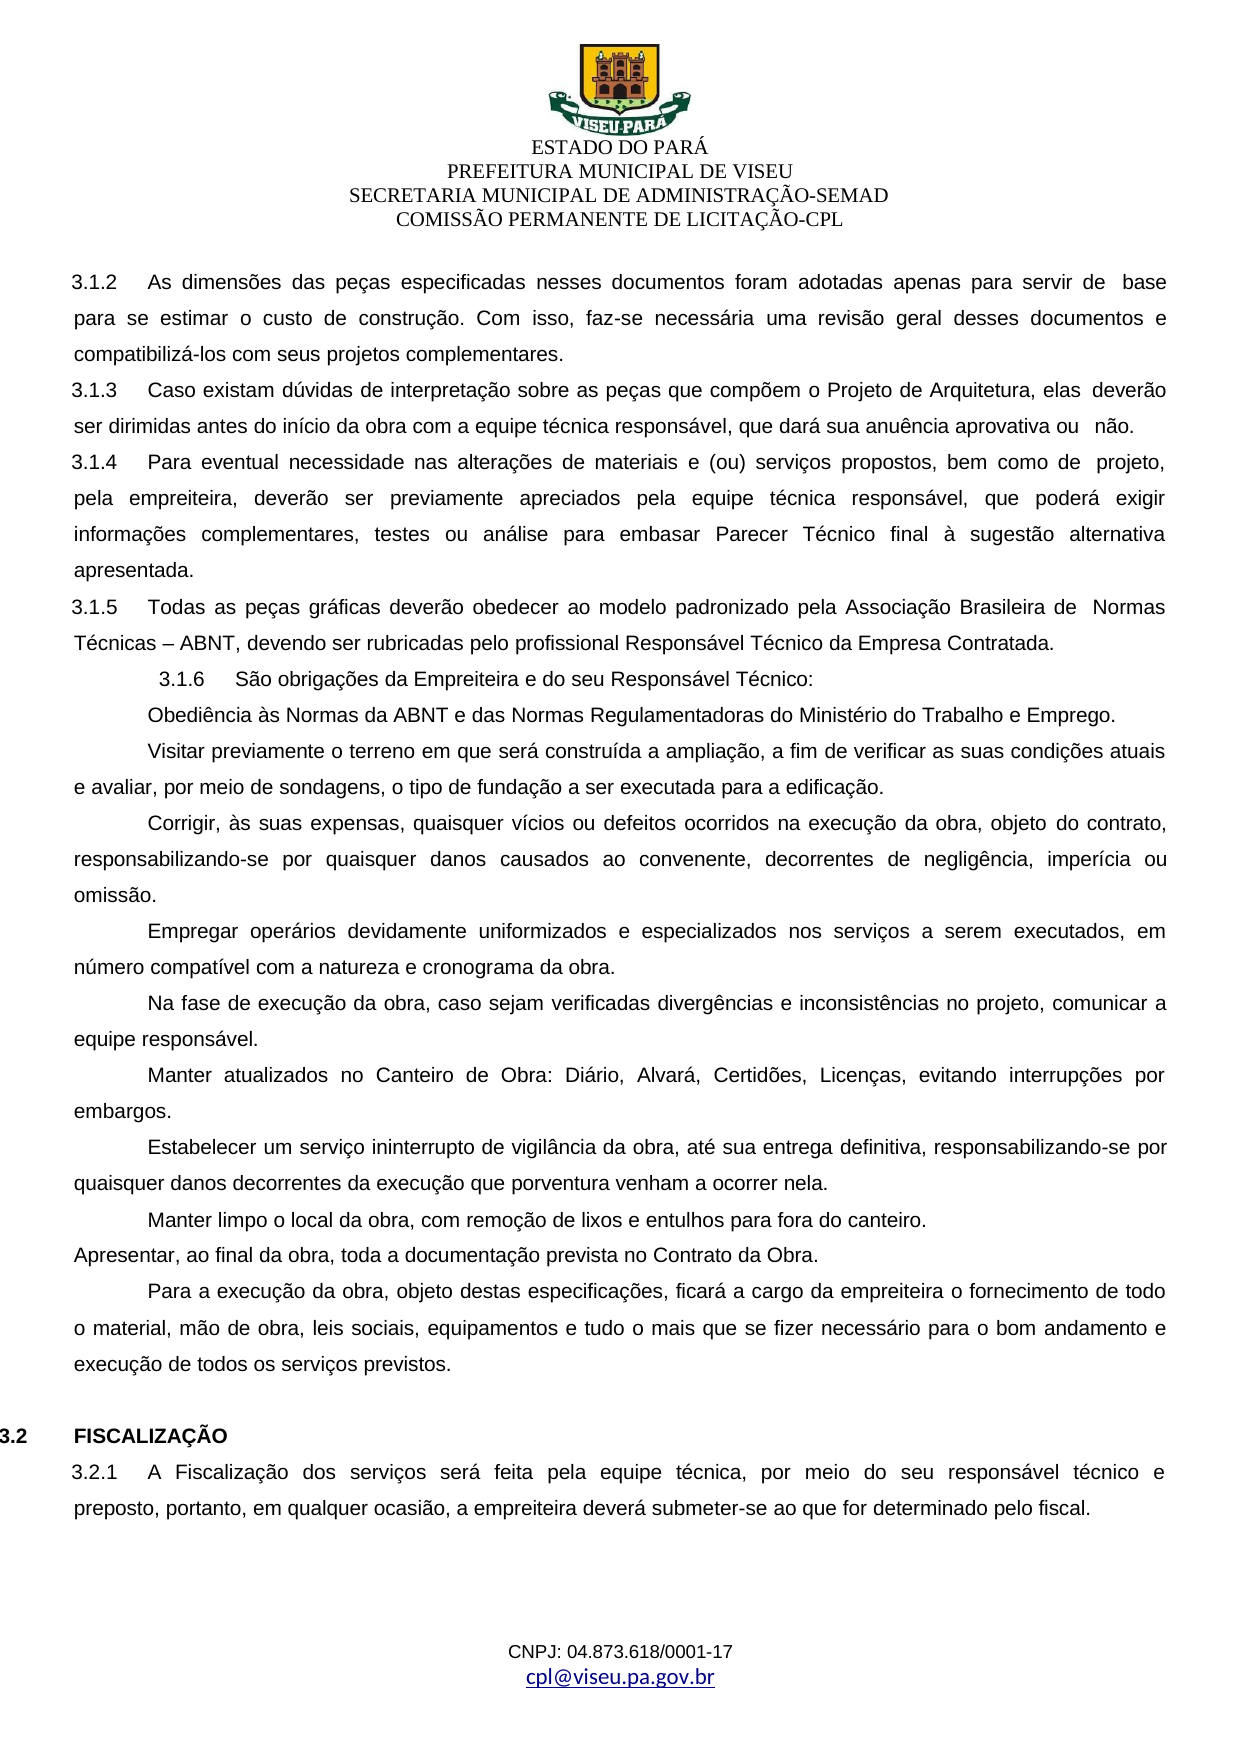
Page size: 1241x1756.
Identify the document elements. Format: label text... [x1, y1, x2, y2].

text Empregar operários devidamente uniformizados e especializados nos serviços a serem executados, em número compatível com a natureza e cronograma da obra. [74, 919, 1166, 978]
text Manter limpo o local da obra, com remoção de lixos e entulhos para fora do canteiro. [147, 1207, 1178, 1231]
list As dimensões das peças especificadas nesses documentos foram adotadas apenas para servir de base para se estimar o custo de construção. Com isso, faz-se necessária uma revisão geral desses documentos e compatibilizá-los com seus projetos complementares. [62, 270, 1167, 365]
list FISCALIZAÇÃO [0, 1423, 1178, 1447]
text Obediência às Normas da ABNT e das Normas Regulamentadoras do Ministério do Trabalho e Emprego. [147, 703, 1178, 727]
list Para eventual necessidade nas alterações de materiais e (ou) serviços propostos, bem como de projeto, pela empreiteira, deverão ser previamente apreciados pela equipe técnica responsável, que poderá exigir informações complementares, testes ou análise para embasar Parecer Técnico final à sugestão alternativa apresentada. [62, 450, 1166, 582]
list A Fiscalização dos serviços será feita pela equipe técnica, por meio do seu responsável técnico e preposto, portanto, em qualquer ocasião, a empreiteira deverá submeter-se ao que for determinado pelo fiscal. [62, 1460, 1166, 1520]
text Para a execução da obra, objeto destas especificações, ficará a cargo da empreiteira o fornecimento de todo o material, mão de obra, leis sociais, equipamentos e tudo o mais que se fizer necessário para o bom andamento e execução de todos os serviços previstos. [74, 1279, 1166, 1376]
text Na fase de execução da obra, caso sejam verificadas divergências e inconsistências no projeto, comunicar a equipe responsável. [74, 991, 1166, 1051]
list Todas as peças gráficas deverão obedecer ao modelo padronizado pela Associação Brasileira de Normas Técnicas – ABNT, devendo ser rubricadas pelo profissional Responsável Técnico da Empresa Contratada. [62, 594, 1166, 655]
list São obrigações da Empreiteira e do seu Responsável Técnico: [224, 667, 1178, 691]
text Estabelecer um serviço ininterrupto de vigilância da obra, até sua entrega definitiva, responsabilizando-se por quaisquer danos decorrentes da execução que porventura venham a ocorrer nela. [74, 1135, 1167, 1195]
text Visitar previamente o terreno em que será construída a ampliação, a fim de verificar as suas condições atuais e avaliar, por meio de sondagens, o tipo de fundação a ser executada para a edificação. [74, 739, 1166, 799]
list Caso existam dúvidas de interpretação sobre as peças que compõem o Projeto de Arquitetura, elas deverão ser dirimidas antes do início da obra com a equipe técnica responsável, que dará sua anuência aprovativa ou não. [62, 377, 1167, 438]
text Manter atualizados no Canteiro de Obra: Diário, Alvará, Certidões, Licenças, evitando interrupções por embargos. [74, 1063, 1166, 1123]
text Apresentar, ao final da obra, toda a documentação prevista no Contrato da Obra. [74, 1243, 1178, 1267]
text Corrigir, às suas expensas, quaisquer vícios ou defeitos ocorridos na execução da obra, objeto do contrato, responsabilizando-se por quaisquer danos causados ao convenente, decorrentes de negligência, imperícia ou omissão. [74, 811, 1167, 907]
